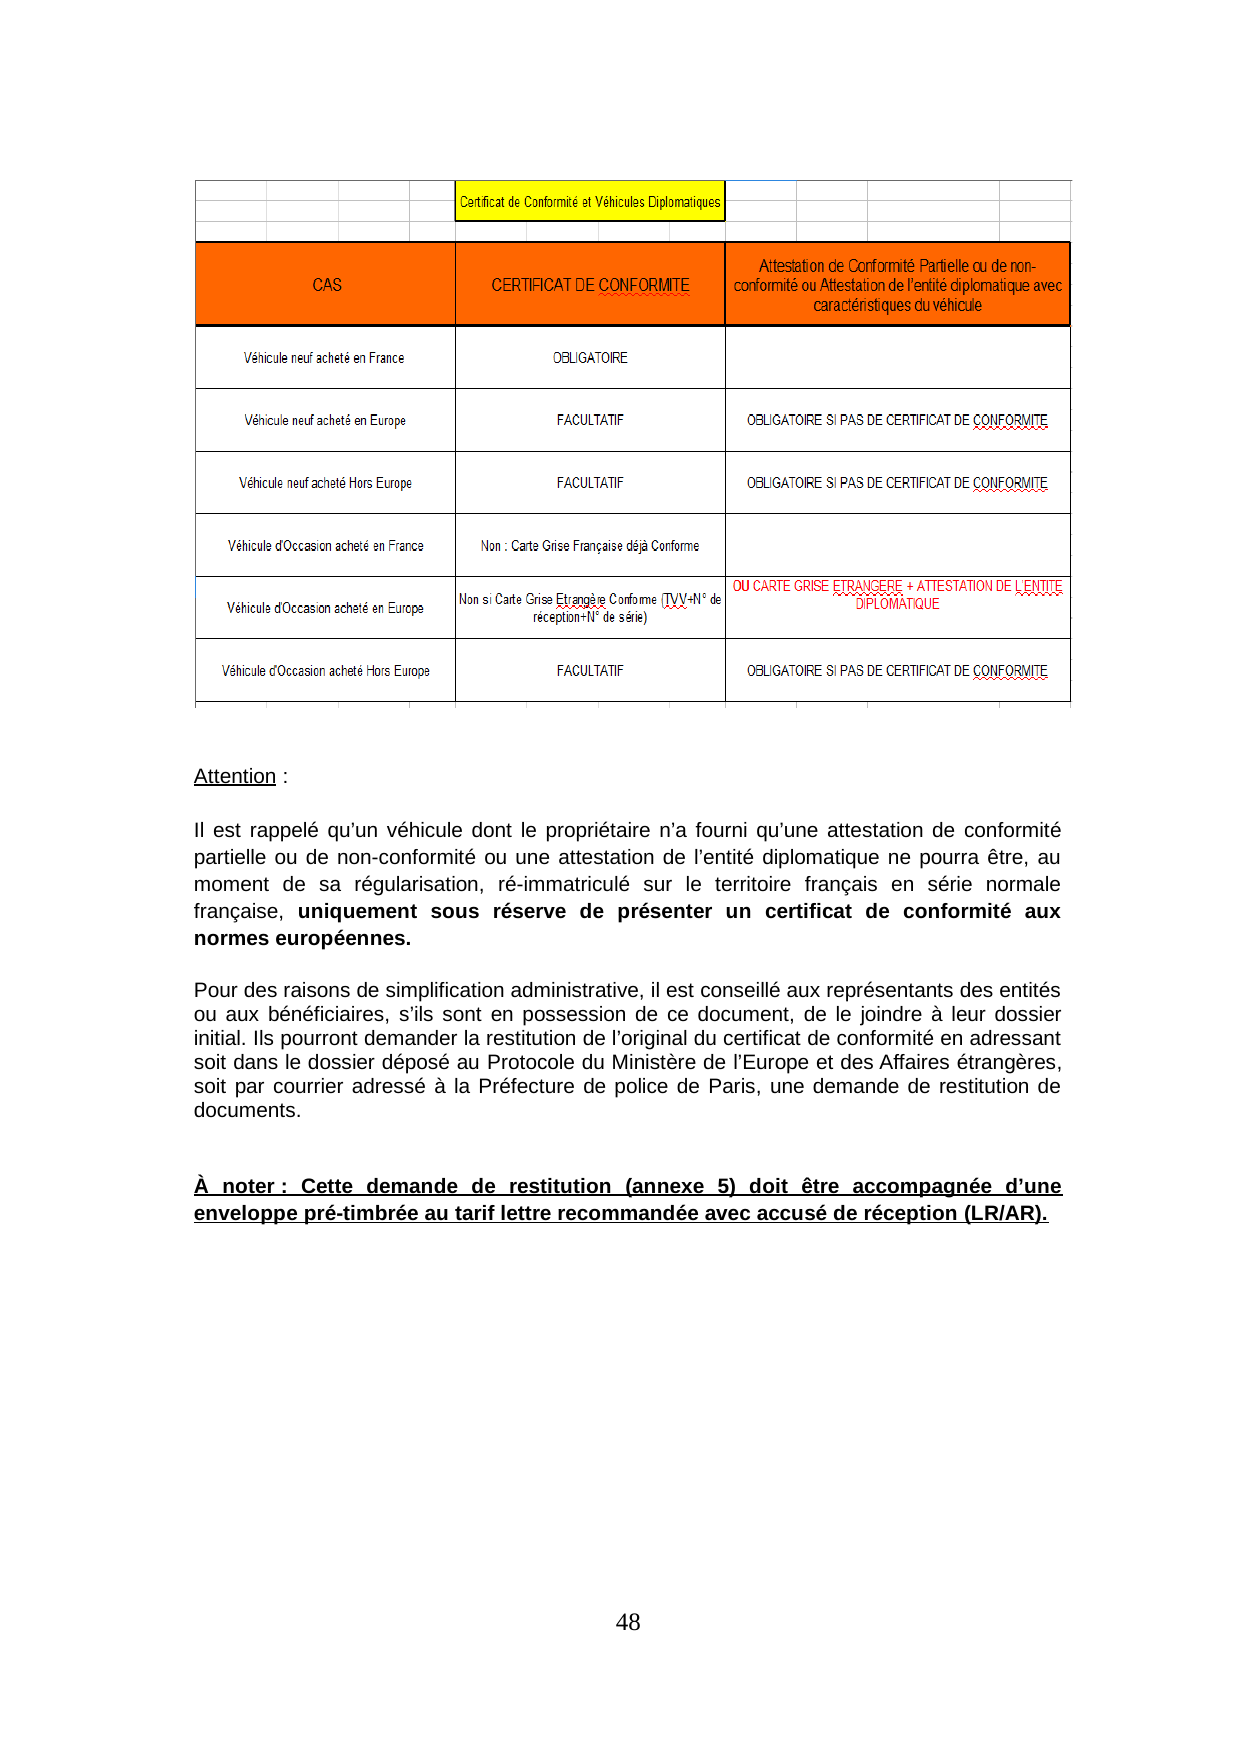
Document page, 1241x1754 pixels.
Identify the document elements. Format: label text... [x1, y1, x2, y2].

text enveloppe pré-timbrée au tarif lettre recommandée avec accusé de réception (LR/AR). [194, 1196, 1062, 1226]
picture [195, 180, 1073, 708]
text Il est rappelé qu’un véhicule dont le propriétaire n’a fourni qu’une attestation de conformité partielle ou de non-conformité ou une attestation de l’entité diplomatique ne pourra être, au moment de sa régularisation, ré-immatriculé sur le territoire français en série normale française, uniquement sous réserve de présenter un certificat de conformité aux normes européennes. [194, 816, 1062, 951]
text À noter : Cette demande de restitution (annexe 5) doit être accompagnée d’une [194, 1171, 1062, 1194]
text Attention : [194, 761, 1062, 788]
text Pour des raisons de simplification administrative, il est conseillé aux représentants des entités ou aux bénéficiaires, s’ils sont en possession de ce document, de le joindre à leur dossier initial. Ils pourront demander la restitution de l’original du certificat de conformité en adressant soit dans le dossier déposé au Protocole du Ministère de l’Europe et des Affaires étrangères, soit par courrier adressé à la Préfecture de police de Paris, une demande de restitution de documents. [194, 978, 1062, 1122]
